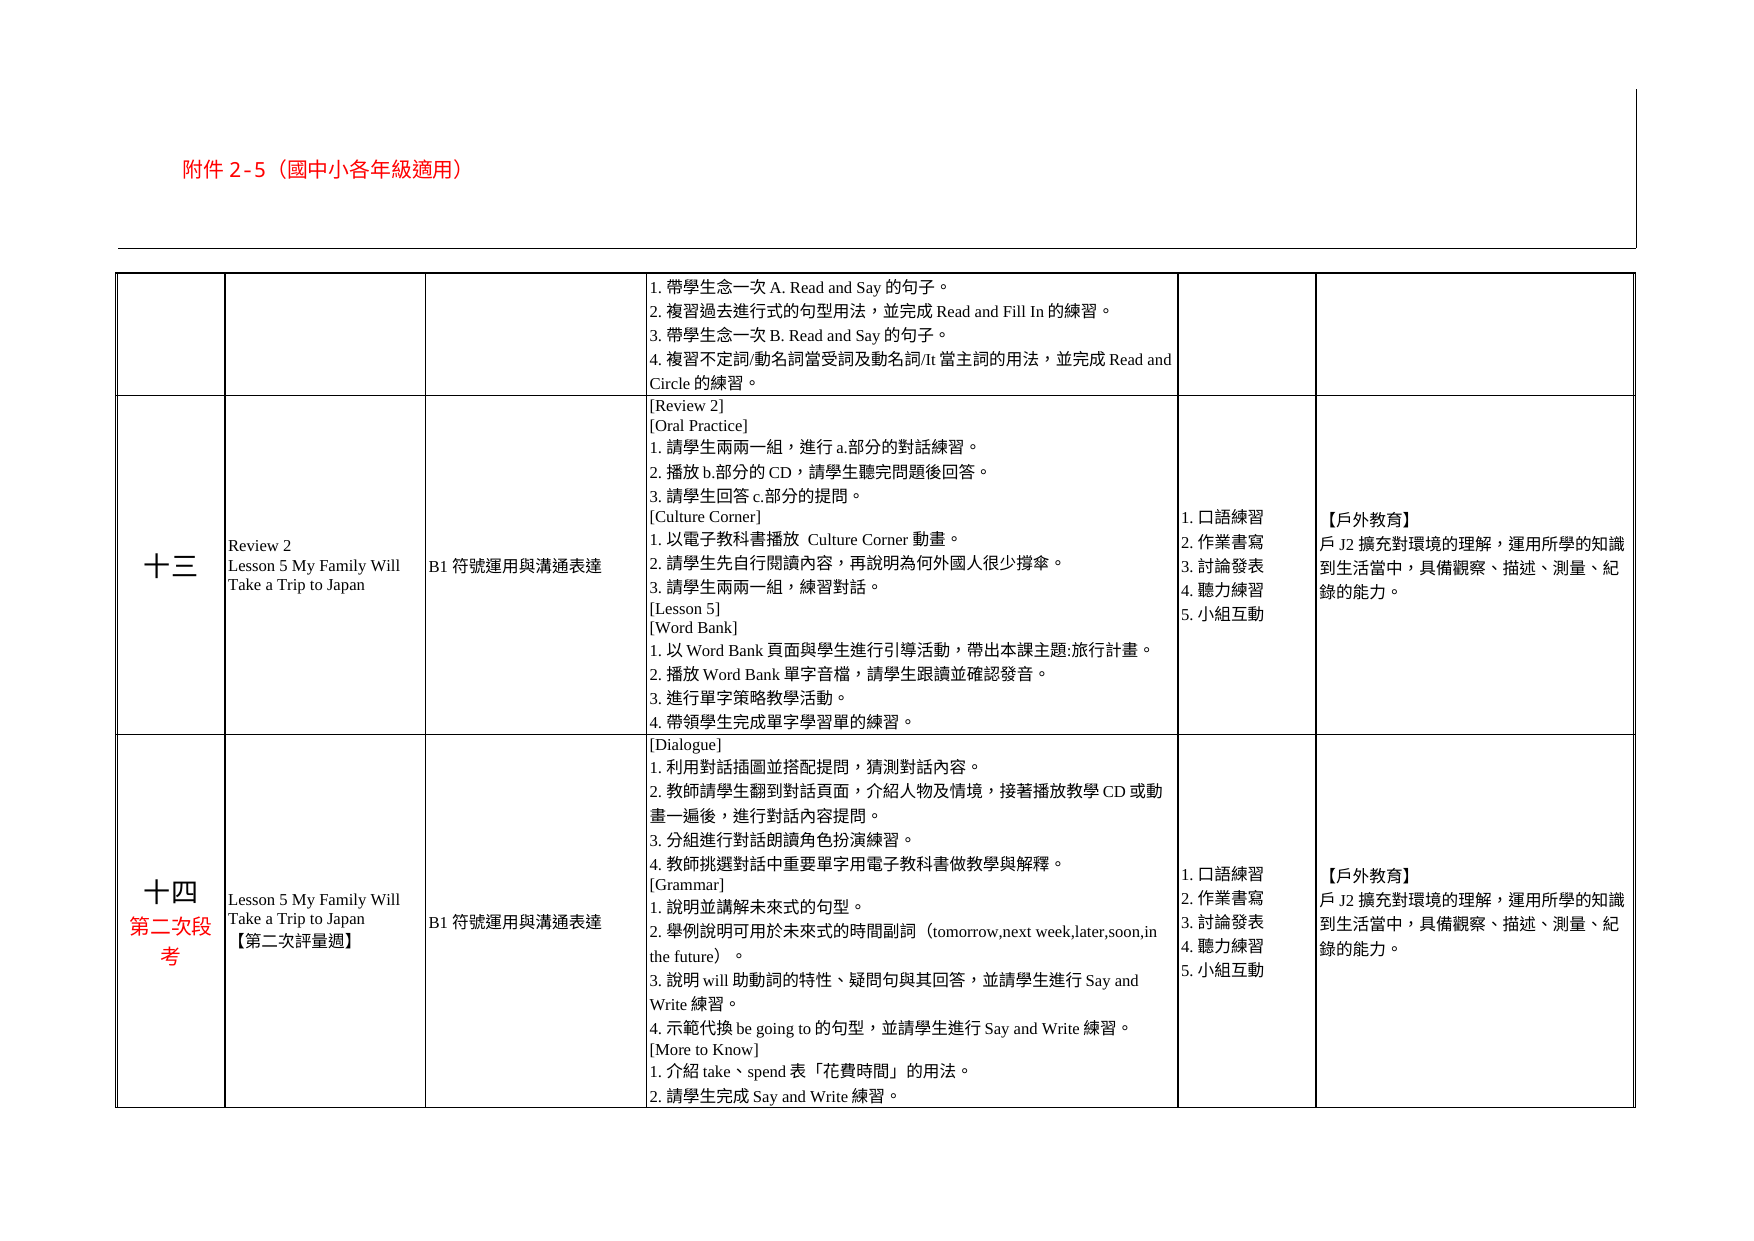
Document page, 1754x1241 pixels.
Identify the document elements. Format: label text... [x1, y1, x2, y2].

table_cell 1. 口語練習 2. 作業書寫 3. 討論發表 4. 聽力練習 5. 小組互動 [1179, 396, 1315, 734]
table_cell [118, 274, 224, 394]
table_cell 十四 第二次段考 [118, 735, 224, 1107]
table_cell [226, 274, 425, 394]
table_cell [426, 274, 646, 394]
table_cell [1317, 274, 1633, 394]
table_cell [Dialogue] 1. 利用對話插圖並搭配提問，猜測對話內容。 2. 教師請學生翻到對話頁面，介紹人物及情境，接著播放教學CD或動畫一遍後，進行對話內容提問。 3. 分組進行對話朗讀角色扮演練習。 4. 教師挑選對話中重要單字用電子教科書做教學與解釋。 [Grammar] 1. 說明並講解未來式的句型。 2. 舉例說明可用於未來式的時間副詞（tomorrow,next week,later,soon,in the future）。 3. 說明will助動詞的特性、疑問句與其回答，並請學生進行Say and Write練習。 4. 示範代換be going to的句型，並請學生進行Say and Write練習。 [More to Know] 1. 介紹take、spend表「花費時間」的用法。 2. 請學生完成Say and Write練習。 [647, 735, 1177, 1107]
table_cell [Review 2] [Oral Practice] 1. 請學生兩兩一組，進行a.部分的對話練習。 2. 播放b.部分的CD，請學生聽完問題後回答。 3. 請學生回答c.部分的提問。 [Culture Corner] 1. 以電子教科書播放 Culture Corner 動畫。 2. 請學生先自行閱讀內容，再說明為何外國人很少撐傘。 3. 請學生兩兩一組，練習對話。 [Lesson 5] [Word Bank] 1. 以Word Bank頁面與學生進行引導活動，帶出本課主題:旅行計畫。 2. 播放Word Bank單字音檔，請學生跟讀並確認發音。 3. 進行單字策略教學活動。 4. 帶領學生完成單字學習單的練習。 [647, 396, 1177, 734]
table_cell B1 符號運用與溝通表達 [426, 396, 646, 734]
table_cell 1. 口語練習 2. 作業書寫 3. 討論發表 4. 聽力練習 5. 小組互動 [1179, 735, 1315, 1107]
table_cell 【戶外教育】 戶J2 擴充對環境的理解，運用所學的知識到生活當中，具備觀察、描述、測量、紀錄的能力。 [1317, 735, 1633, 1107]
table_cell 1. 帶學生念一次A. Read and Say的句子。 2. 複習過去進行式的句型用法，並完成Read and Fill In的練習。 3. 帶學生念一次B. Read and Say的句子。 4. 複習不定詞/動名詞當受詞及動名詞/It當主詞的用法，並完成Read and Circle的練習。 [647, 274, 1177, 394]
table_cell Lesson 5 My Family Will Take a Trip to Japan 【第二次評量週】 [226, 735, 425, 1107]
table_cell 十三 [118, 396, 224, 734]
table_cell B1 符號運用與溝通表達 [426, 735, 646, 1107]
table_cell Review 2 Lesson 5 My Family Will Take a Trip to Japan [226, 396, 425, 734]
table_cell [1179, 274, 1315, 394]
table_cell 【戶外教育】 戶J2 擴充對環境的理解，運用所學的知識到生活當中，具備觀察、描述、測量、紀錄的能力。 [1317, 396, 1633, 734]
